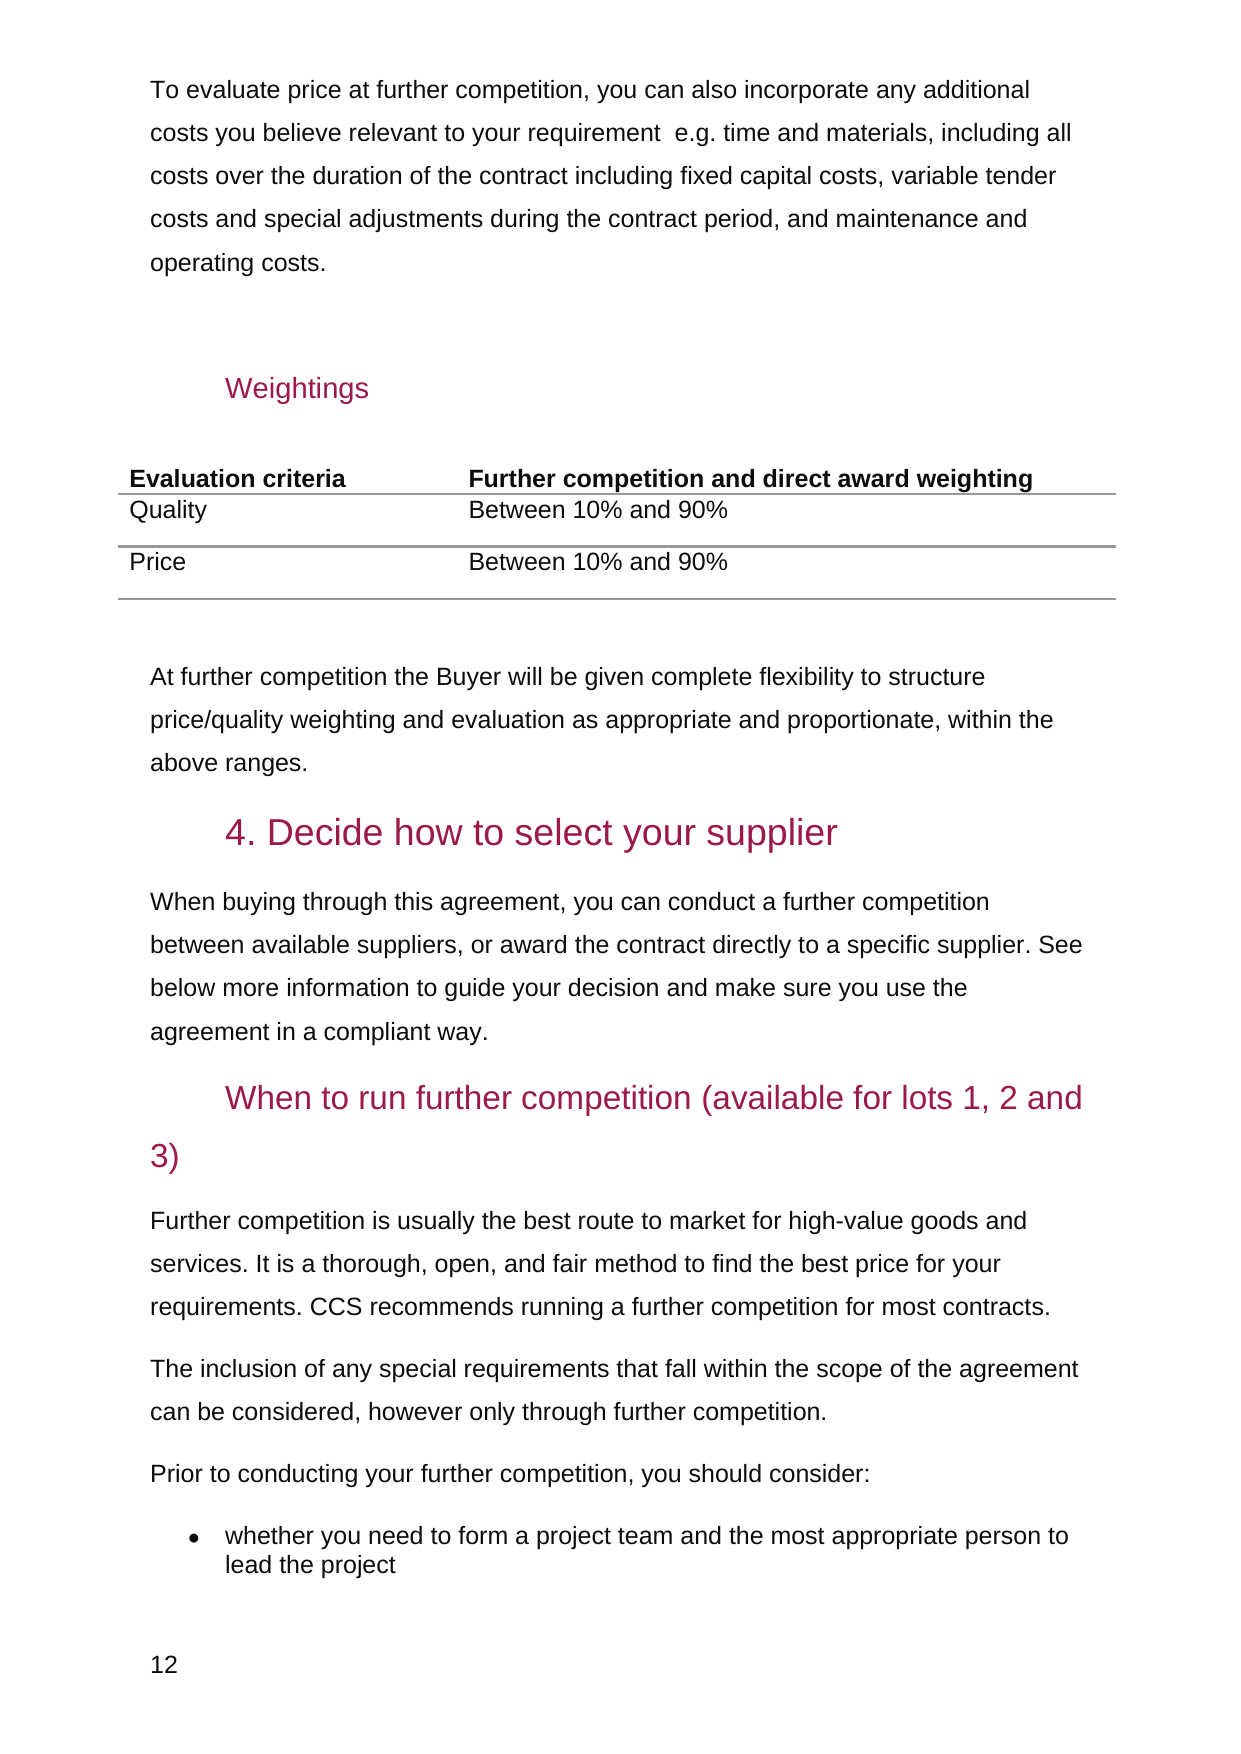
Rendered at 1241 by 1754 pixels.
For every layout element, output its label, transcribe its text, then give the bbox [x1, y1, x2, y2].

subtitle When to run further competition (available for lots 1, 2 and 3) [150, 1078, 1090, 1174]
text Further competition is usually the best route to market for high-value goods and services. It is a thorough, open, and fair method to find the best price for your requirements. CCS recommends running a further competition for most contracts. [150, 1206, 1090, 1321]
table_cell Between 10% and 90% [457, 548, 1116, 598]
text The inclusion of any special requirements that fall within the scope of the agreement can be considered, however only through further competition. [150, 1354, 1090, 1426]
text Prior to conducting your further competition, you should consider: [150, 1459, 1090, 1488]
text To evaluate price at further competition, you can also incorporate any additional costs you believe relevant to your requirement e.g. time and materials, including all costs over the duration of the contract including fixed capital costs, variable tender costs and special adjustments during the contract period, and maintenance and operating costs. [150, 75, 1090, 276]
subtitle Weightings [150, 371, 1090, 405]
table_header Further competition and direct award weighting [457, 440, 1116, 493]
subtitle 4. Decide how to select your supplier [150, 810, 1090, 853]
text When buying through this agreement, you can conduct a further competition between available suppliers, or award the contract directly to a specific supplier. See below more information to guide your decision and make sure you use the agreement in a compliant way. [150, 887, 1090, 1045]
text At further competition the Buyer will be given complete flexibility to structure price/quality weighting and evaluation as appropriate and proportionate, within the above ranges. [150, 662, 1090, 777]
table_header Evaluation criteria [118, 440, 457, 493]
table_cell Between 10% and 90% [457, 495, 1116, 545]
table_cell Quality [118, 495, 457, 545]
list whether you need to form a project team and the most appropriate person to lead the project [187, 1521, 1090, 1578]
table_cell Price [118, 548, 457, 598]
